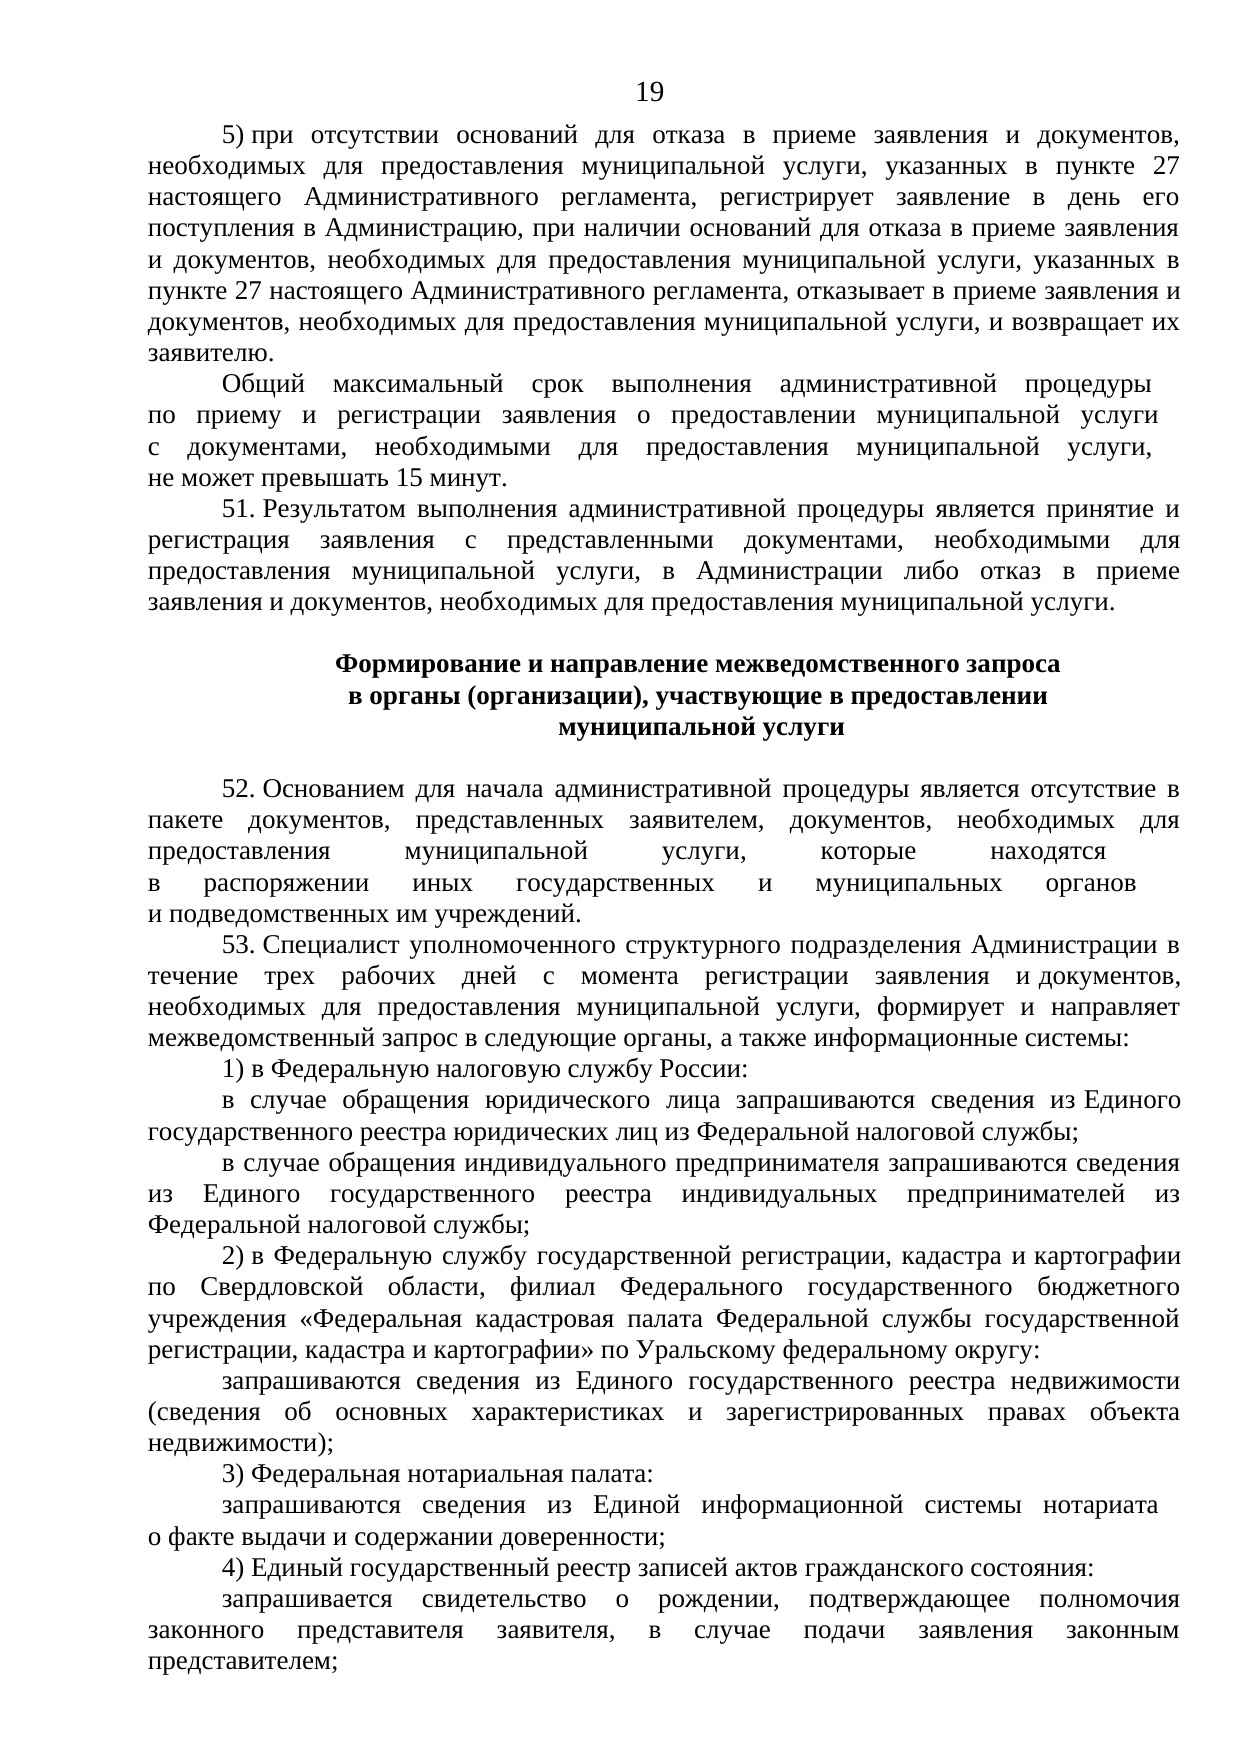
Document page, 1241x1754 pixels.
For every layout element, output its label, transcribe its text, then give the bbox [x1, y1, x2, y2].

text в органы (организации), участвующие в предоставлении [148, 679, 1181, 710]
text муниципальной услуги [148, 710, 1181, 741]
text 5) при отсутствии оснований для отказа в приеме заявления и документов, необходимых для предоставления муниципальной услуги, указанных в пункте 27 настоящего Административного регламента, регистрирует заявление в день его поступления в Администрацию, при наличии оснований для отказа в приеме заявления и документов, необходимых для предоставления муниципальной услуги, указанных в пункте 27 настоящего Административного регламента, отказывает в приеме заявления и документов, необходимых для предоставления муниципальной услуги, и возвращает их заявителю. [148, 118, 1181, 367]
text 52. Основанием для начала административной процедуры является отсутствие в пакете документов, представленных заявителем, документов, необходимых для предоставления муниципальной услуги, которые находятся в распоряжении иных государственных и муниципальных органов и подведомственных им учреждений. [148, 772, 1181, 928]
text запрашивается свидетельство о рождении, подтверждающее полномочия законного представителя заявителя, в случае подачи заявления законным представителем; [148, 1582, 1181, 1675]
text 4) Единый государственный реестр записей актов гражданского состояния: [148, 1551, 1181, 1582]
text запрашиваются сведения из Единой информационной системы нотариата о факте выдачи и содержании доверенности; [148, 1488, 1181, 1551]
text 1) в Федеральную налоговую службу России: [148, 1052, 1181, 1084]
text в случае обращения юридического лица запрашиваются сведения из Единого государственного реестра юридических лиц из Федеральной налоговой службы; [148, 1084, 1181, 1146]
text 3) Федеральная нотариальная палата: [148, 1457, 1181, 1488]
text в случае обращения индивидуального предпринимателя запрашиваются сведения из Единого государственного реестра индивидуальных предпринимателей из Федеральной налоговой службы; [148, 1146, 1181, 1239]
text 2) в Федеральную службу государственной регистрации, кадастра и картографии по Свердловской области, филиал Федерального государственного бюджетного учреждения «Федеральная кадастровая палата Федеральной службы государственной регистрации, кадастра и картографии» по Уральскому федеральному округу: [148, 1239, 1181, 1364]
text 51. Результатом выполнения административной процедуры является принятие и регистрация заявления с представленными документами, необходимыми для предоставления муниципальной услуги, в Администрации либо отказ в приеме заявления и документов, необходимых для предоставления муниципальной услуги. [148, 492, 1181, 616]
text 53. Специалист уполномоченного структурного подразделения Администрации в течение трех рабочих дней с момента регистрации заявления и документов, необходимых для предоставления муниципальной услуги, формирует и направляет межведомственный запрос в следующие органы, а также информационные системы: [148, 928, 1181, 1052]
text Формирование и направление межведомственного запроса [148, 648, 1181, 679]
text запрашиваются сведения из Единого государственного реестра недвижимости (сведения об основных характеристиках и зарегистрированных правах объекта недвижимости); [148, 1364, 1181, 1457]
text Общий максимальный срок выполнения административной процедуры по приему и регистрации заявления о предоставлении муниципальной услуги с документами, необходимыми для предоставления муниципальной услуги, не может превышать 15 минут. [148, 367, 1181, 492]
